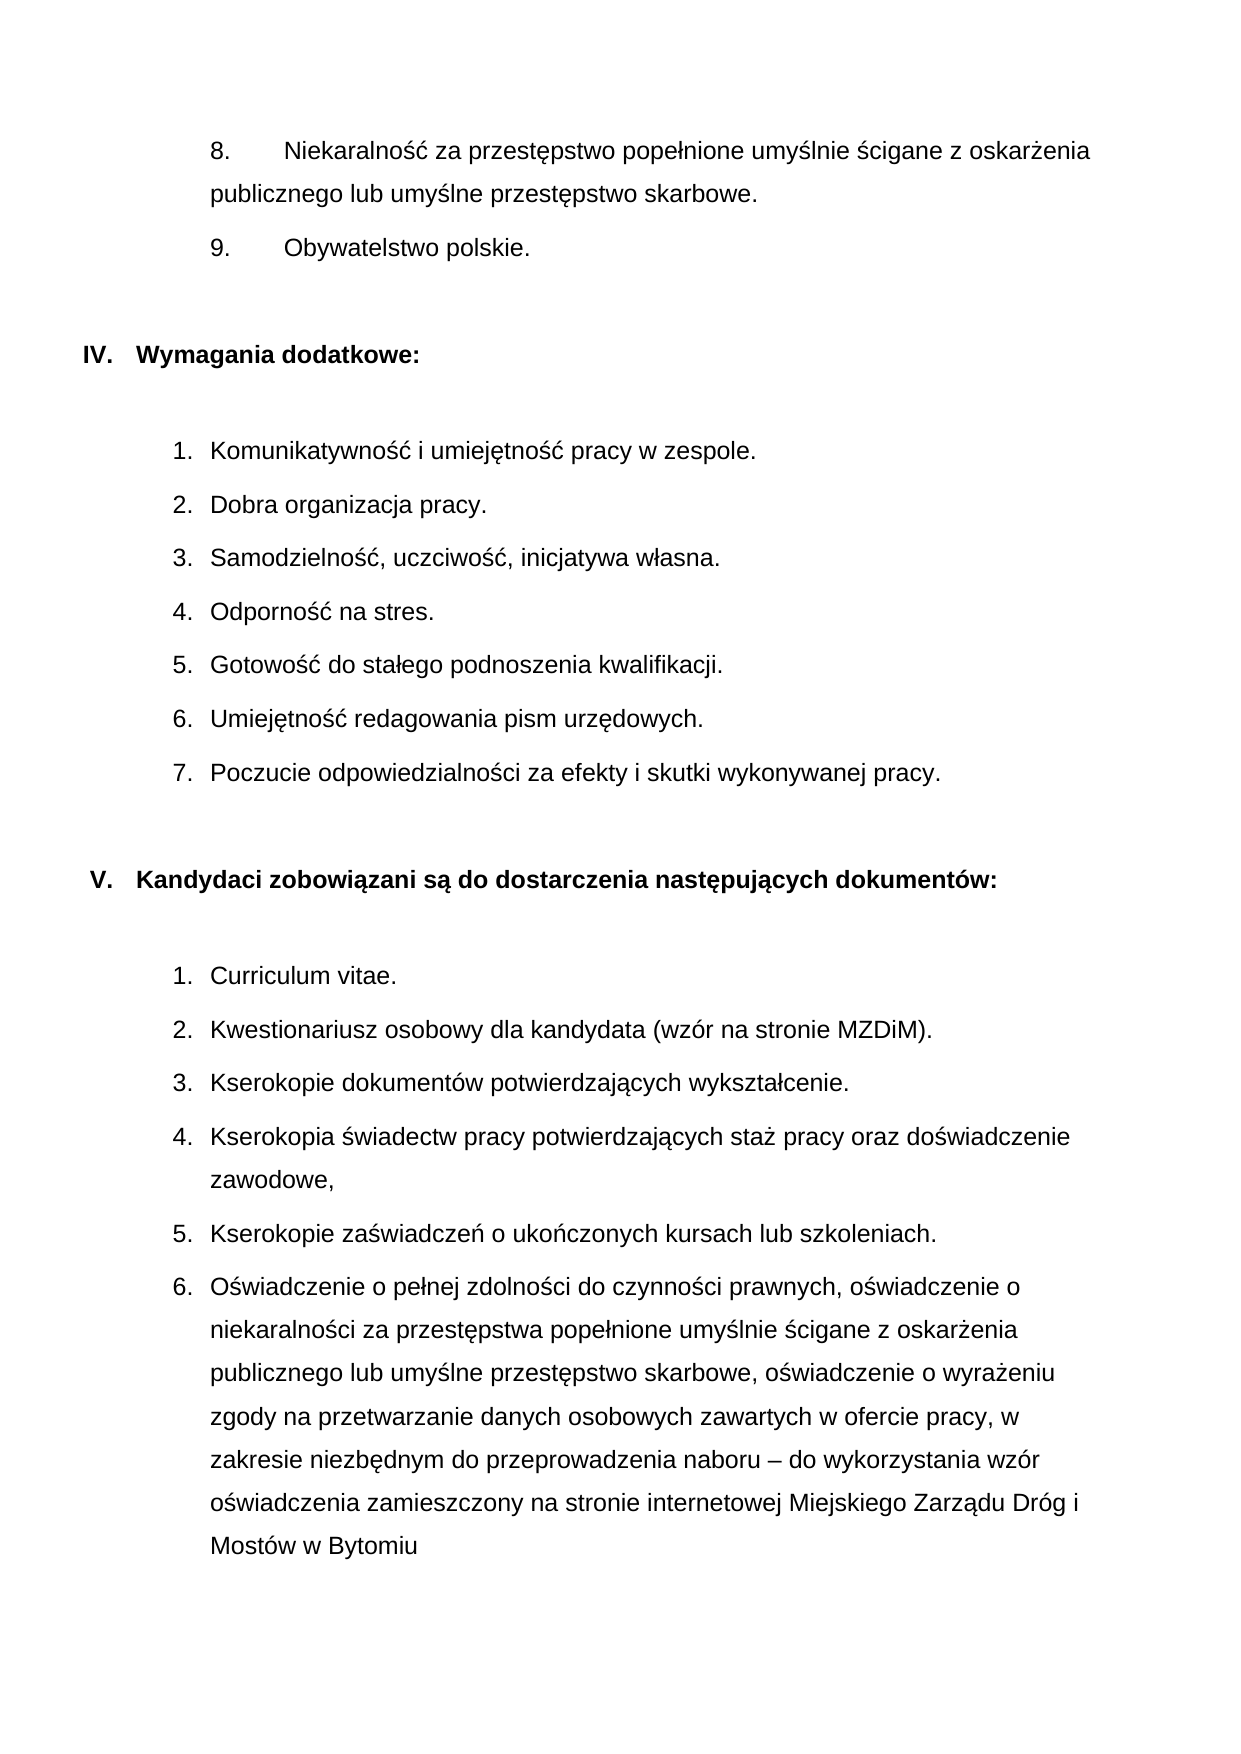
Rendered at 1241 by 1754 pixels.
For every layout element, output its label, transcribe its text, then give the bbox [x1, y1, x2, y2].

list Kserokopia świadectw pracy potwierdzających staż pracy oraz doświadczenie zawodowe, [172, 1122, 1104, 1194]
list Umiejętność redagowania pism urzędowych. [172, 704, 1104, 733]
list Obywatelstwo polskie. [210, 232, 1104, 261]
list Samodzielność, uczciwość, inicjatywa własna. [172, 543, 1104, 572]
list Kserokopie zaświadczeń o ukończonych kursach lub szkoleniach. [172, 1218, 1104, 1247]
list Kserokopie dokumentów potwierdzających wykształcenie. [172, 1068, 1104, 1097]
list Dobra organizacja pracy. [172, 490, 1104, 518]
list Niekaralność za przestępstwo popełnione umyślnie ścigane z oskarżenia publicznego lub umyślne przestępstwo skarbowe. [210, 136, 1104, 208]
list Kandydaci zobowiązani są do dostarczenia następujących dokumentów: [113, 864, 1104, 893]
list Odporność na stres. [172, 597, 1104, 626]
list Oświadczenie o pełnej zdolności do czynności prawnych, oświadczenie o niekaralności za przestępstwa popełnione umyślnie ścigane z oskarżenia publicznego lub umyślne przestępstwo skarbowe, oświadczenie o wyrażeniu zgody na przetwarzanie danych osobowych zawartych w ofercie pracy, w zakresie niezbędnym do przeprowadzenia naboru – do wykorzystania wzór oświadczenia zamieszczony na stronie internetowej Miejskiego Zarządu Dróg i Mostów w Bytomiu [172, 1272, 1104, 1559]
list Gotowość do stałego podnoszenia kwalifikacji. [172, 650, 1104, 679]
list Curriculum vitae. [172, 961, 1104, 990]
list Poczucie odpowiedzialności za efekty i skutki wykonywanej pracy. [172, 757, 1104, 786]
list Kwestionariusz osobowy dla kandydata (wzór na stronie MZDiM). [172, 1015, 1104, 1043]
list Wymagania dodatkowe: [113, 339, 1104, 368]
list Komunikatywność i umiejętność pracy w zespole. [172, 436, 1104, 465]
